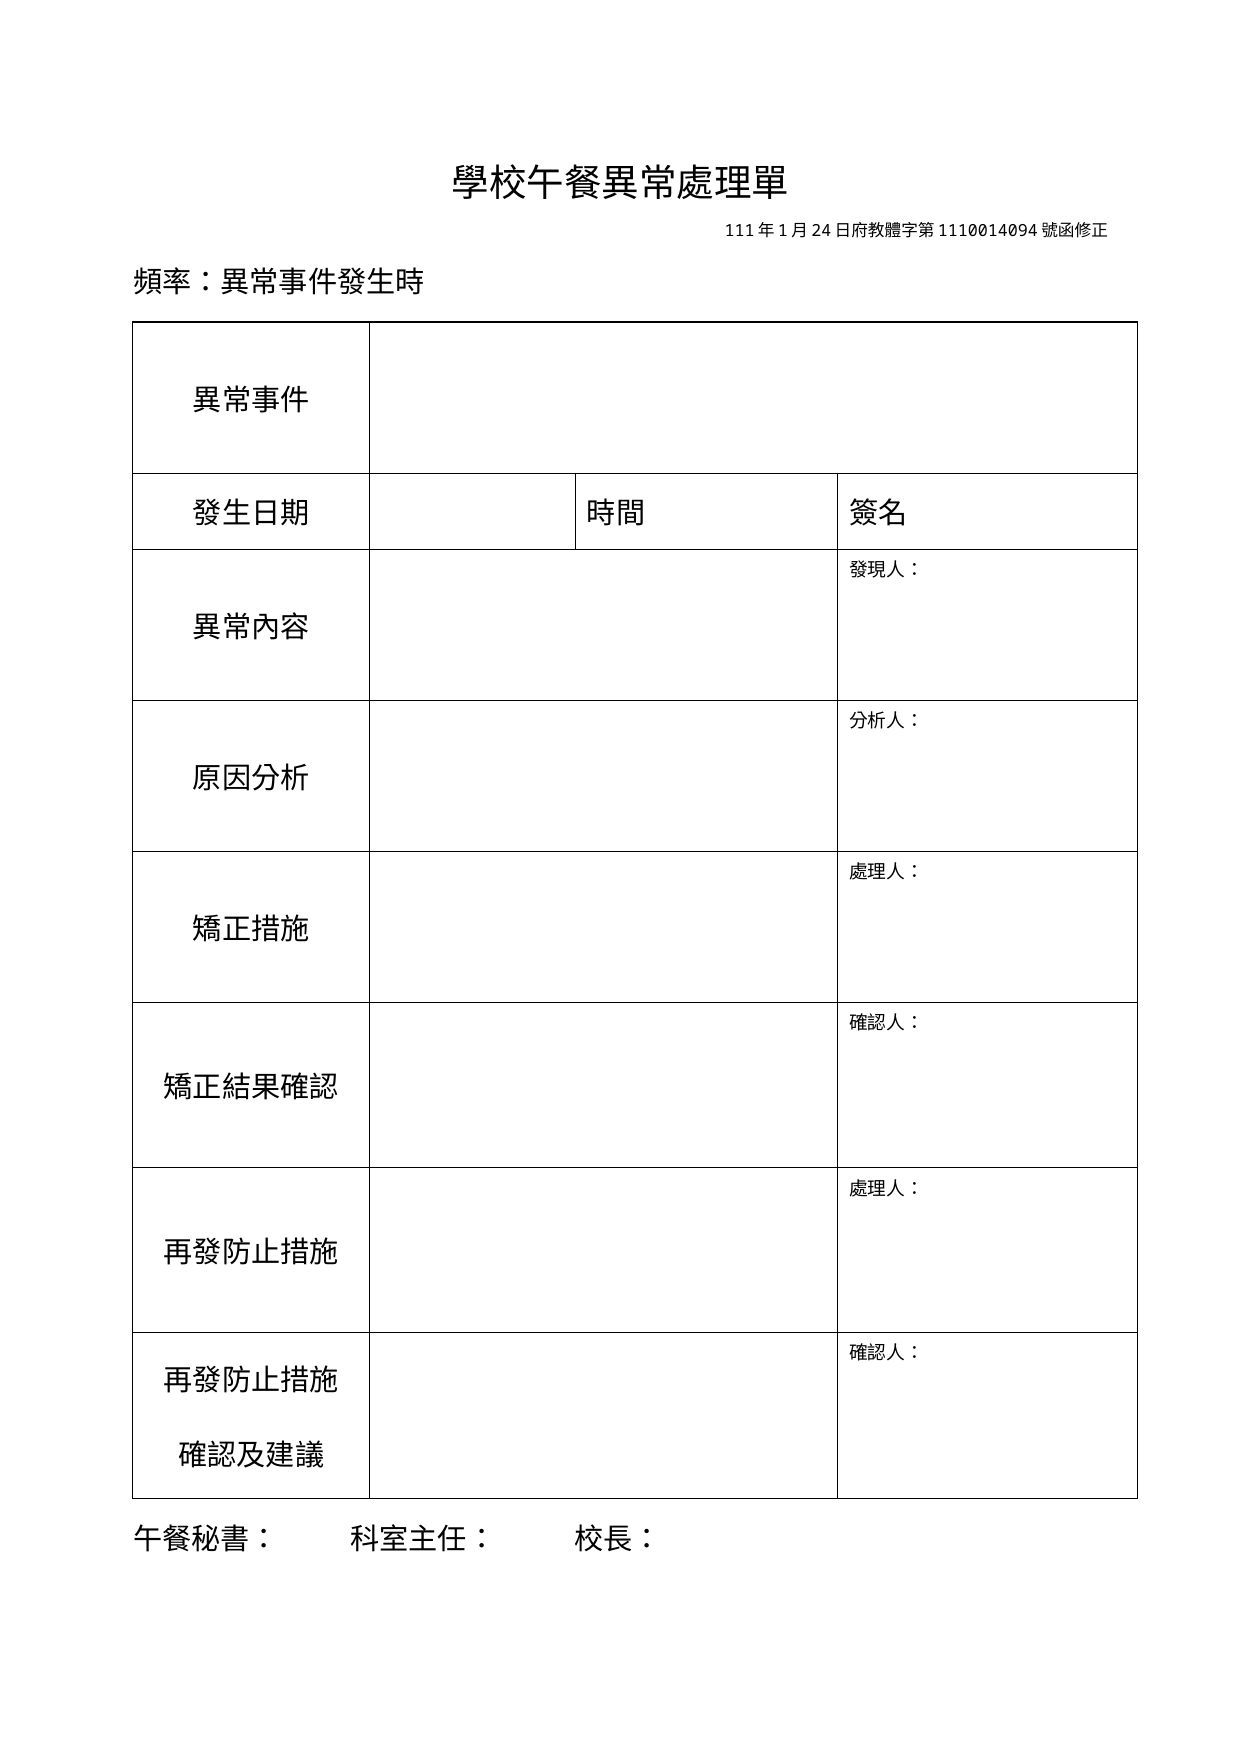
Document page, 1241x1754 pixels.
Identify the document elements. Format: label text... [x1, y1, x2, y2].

text 午餐秘書： 科室主任： 校長： [133, 1499, 1107, 1574]
table_cell [370, 550, 837, 699]
table_cell [370, 852, 837, 1002]
table_cell 異常內容 [133, 550, 369, 699]
table_cell 矯正結果確認 [133, 1003, 369, 1167]
table_cell 確認人： [838, 1333, 1137, 1498]
table_cell 處理人： [838, 852, 1137, 1002]
table_cell [370, 1168, 837, 1332]
table_header 異常事件 [133, 323, 369, 472]
table_cell [370, 1333, 837, 1498]
text 111年1月24日府教體字第1110014094號函修正 [133, 217, 1107, 246]
text 頻率：異常事件發生時 [133, 246, 1107, 321]
table_cell 再發防止措施 [133, 1168, 369, 1332]
table_cell [370, 474, 575, 548]
table_cell 再發防止措施 確認及建議 [133, 1333, 369, 1498]
table_cell 分析人： [838, 701, 1137, 851]
table_header [370, 323, 1137, 472]
table_cell 原因分析 [133, 701, 369, 851]
table_cell 確認人： [838, 1003, 1137, 1167]
table_cell 發生日期 [133, 474, 369, 548]
table_cell 發現人： [838, 550, 1137, 699]
table_cell 時間 [576, 474, 837, 548]
table_cell [370, 1003, 837, 1167]
text 學校午餐異常處理單 [133, 142, 1107, 217]
table_cell [370, 701, 837, 851]
table_cell 矯正措施 [133, 852, 369, 1002]
table_cell 簽名 [838, 474, 1137, 548]
table_cell 處理人： [838, 1168, 1137, 1332]
